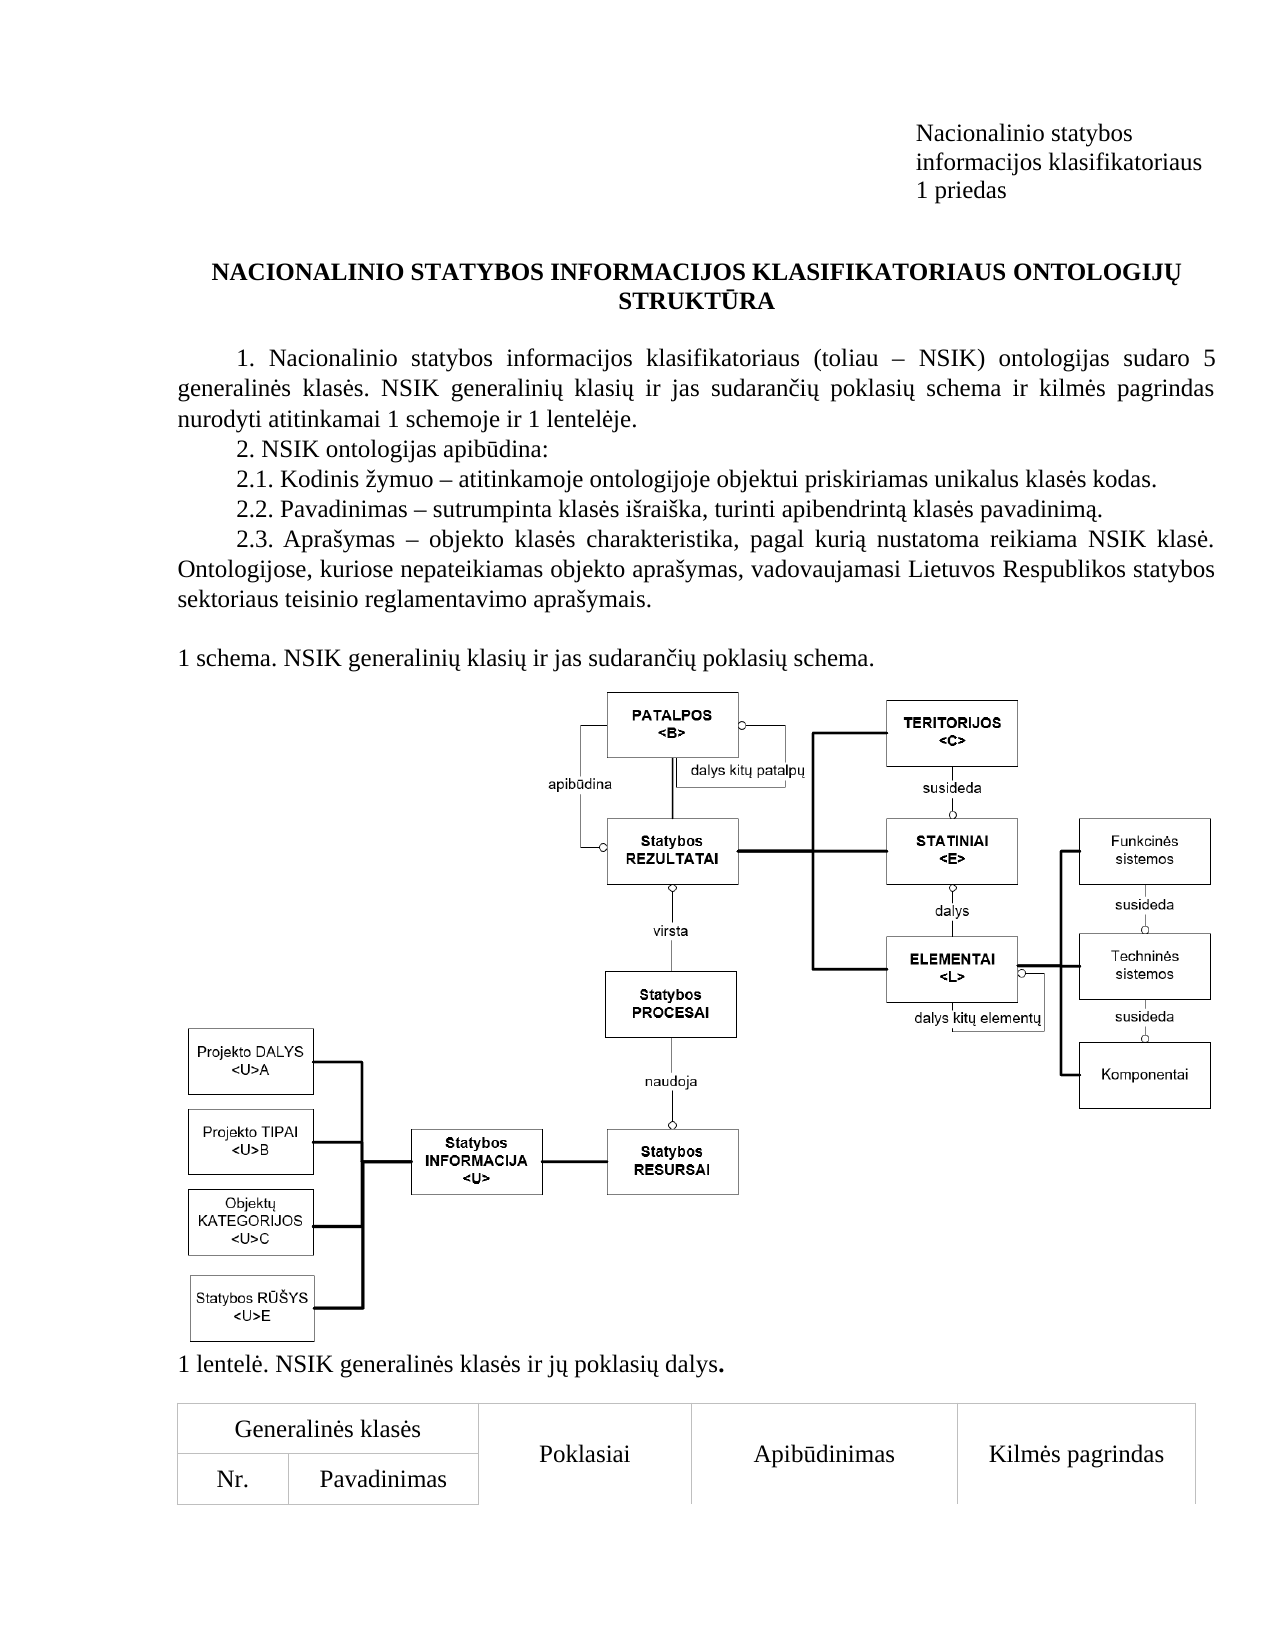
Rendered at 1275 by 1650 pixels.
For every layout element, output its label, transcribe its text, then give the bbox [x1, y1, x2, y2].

table_cell Nr. [178, 1454, 288, 1504]
text 1 priedas [916, 176, 1216, 204]
table_header Apibūdinimas [692, 1404, 957, 1504]
text NACIONALINIO STATYBOS INFORMACIJOS KLASIFIKATORIAUS ONTOLOGIJŲ STRUKTŪRA [177, 257, 1216, 315]
text 1. Nacionalinio statybos informacijos klasifikatoriaus (toliau – NSIK) ontologijas sudaro 5 generalinės klasės. NSIK generalinių klasių ir jas sudarančių poklasių schema ir kilmės pagrindas nurodyti atitinkamai 1 schemoje ir 1 lentelėje. [177, 343, 1216, 432]
table_header Generalinės klasės [178, 1404, 478, 1453]
text 2. NSIK ontologijas apibūdina: [177, 434, 1216, 462]
table_header Poklasiai [479, 1404, 691, 1504]
table_header Kilmės pagrindas [958, 1404, 1195, 1504]
text 2.2. Pavadinimas – sutrumpinta klasės išraiška, turinti apibendrintą klasės pavadinimą. [177, 494, 1216, 523]
text 2.3. Aprašymas – objekto klasės charakteristika, pagal kurią nustatoma reikiama NSIK klasė. Ontologijose, kuriose nepateikiamas objekto aprašymas, vadovaujamasi Lietuvos Respublikos statybos sektoriaus teisinio reglamentavimo aprašymais. [177, 524, 1216, 613]
text 2.1. Kodinis žymuo – atitinkamoje ontologijoje objektui priskiriamas unikalus klasės kodas. [177, 464, 1216, 493]
table_cell Pavadinimas [289, 1454, 478, 1504]
text Nacionalinio statybos informacijos klasifikatoriaus [916, 118, 1216, 176]
text 1 schema. NSIK generalinių klasių ir jas sudarančių poklasių schema. [177, 643, 1216, 672]
text 1 lentelė. NSIK generalinės klasės ir jų poklasių dalys. [177, 1350, 1216, 1378]
